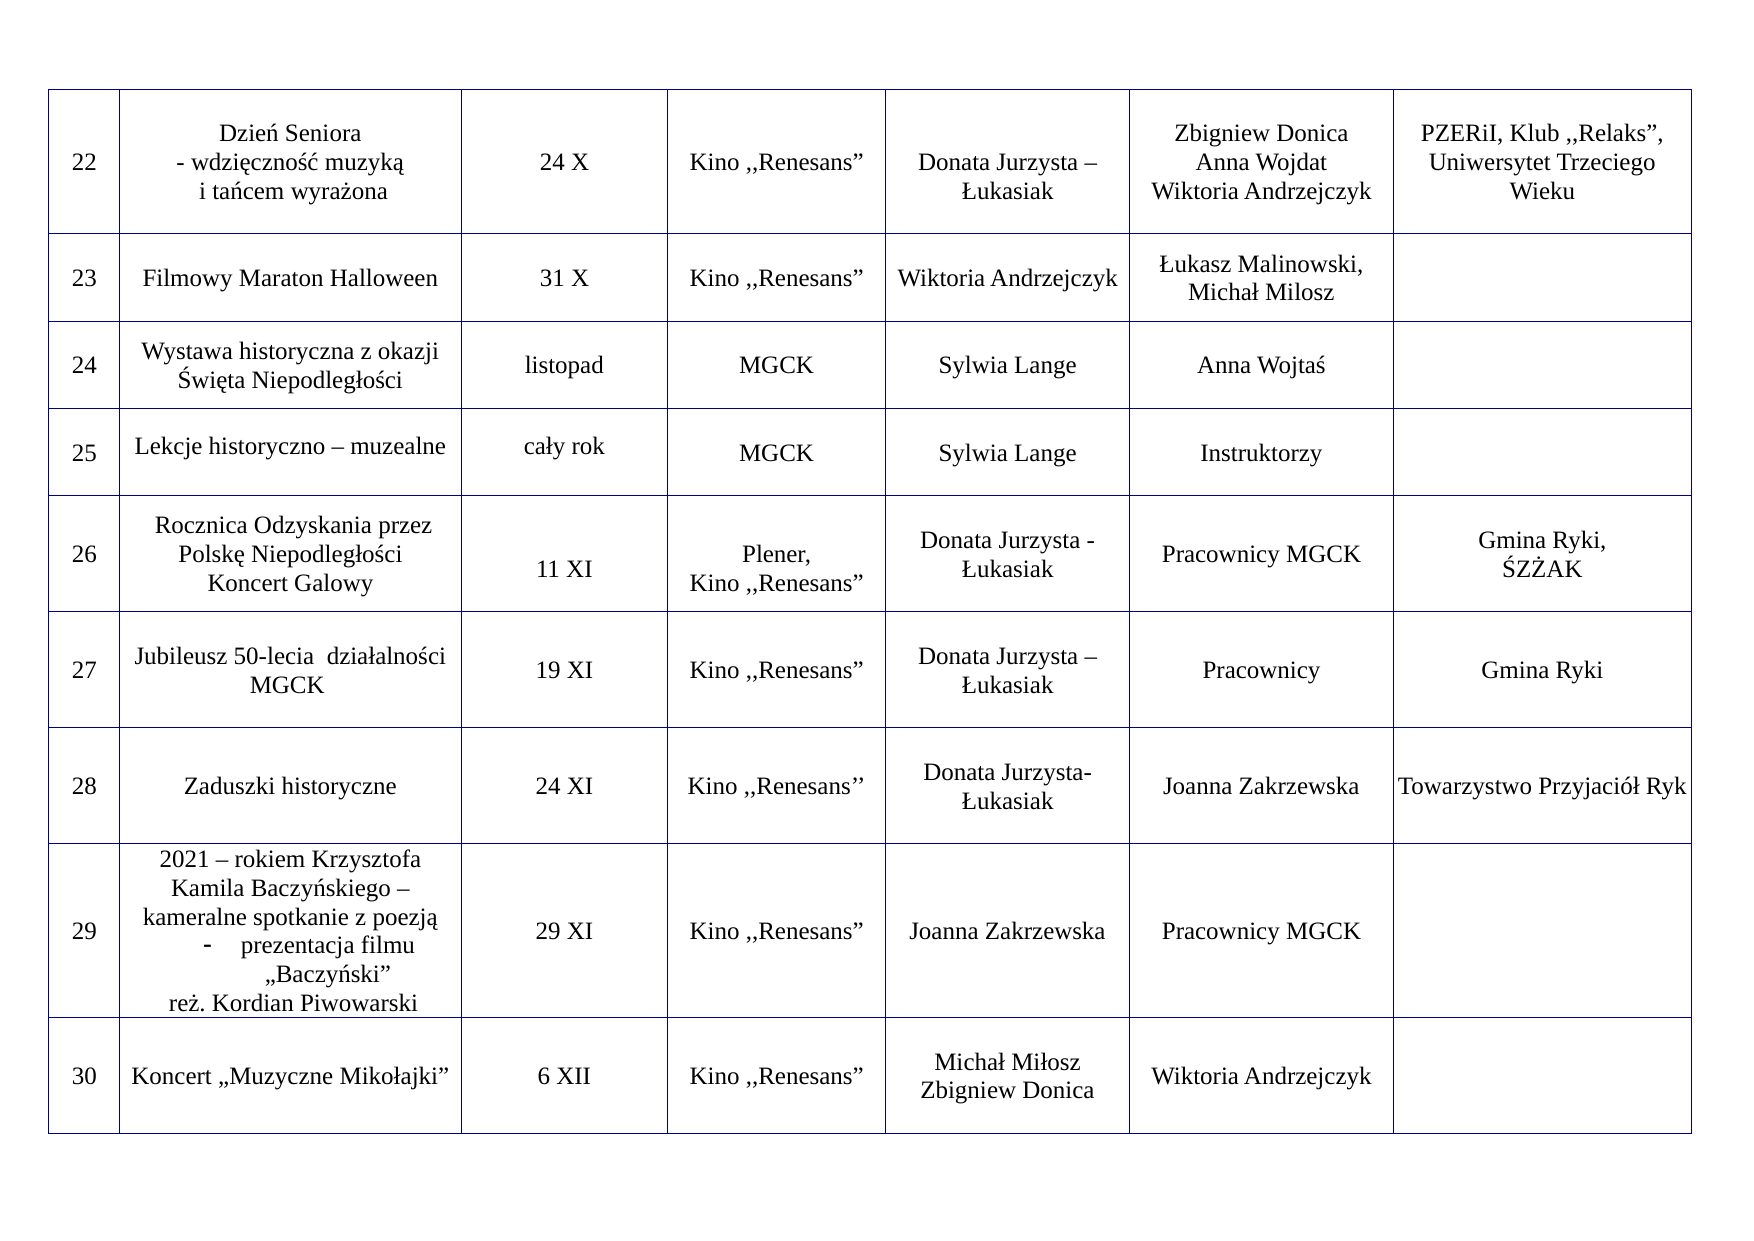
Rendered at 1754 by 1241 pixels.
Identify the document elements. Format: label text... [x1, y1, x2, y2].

table_cell 19 XI [462, 612, 667, 727]
table_cell Gmina Ryki, ŚZŻAK [1394, 496, 1691, 611]
table_cell 6 XII [462, 1018, 667, 1133]
table_cell [1394, 844, 1691, 1017]
table_cell 24 [49, 322, 119, 408]
table_cell Donata Jurzysta – Łukasiak [886, 612, 1129, 727]
table_cell 24 X [462, 90, 667, 233]
table_cell Kino ,,Renesans” [668, 90, 885, 233]
table_cell Kino ,,Renesans” [668, 1018, 885, 1133]
table_cell Towarzystwo Przyjaciół Ryk [1394, 728, 1691, 843]
table_cell MGCK [668, 322, 885, 408]
table_cell listopad [462, 322, 667, 408]
table_cell Anna Wojtaś [1130, 322, 1393, 408]
table_cell Kino ,,Renesans” [668, 234, 885, 321]
table_cell 31 X [462, 234, 667, 321]
table_cell 28 [49, 728, 119, 843]
table_cell Joanna Zakrzewska [886, 844, 1129, 1017]
table_cell PZERiI, Klub ,,Relaks”, Uniwersytet Trzeciego Wieku [1394, 90, 1691, 233]
table_cell Plener, Kino ,,Renesans” [668, 496, 885, 611]
table_cell Gmina Ryki [1394, 612, 1691, 727]
table_cell 26 [49, 496, 119, 611]
table_cell Sylwia Lange [886, 409, 1129, 495]
table_cell Wiktoria Andrzejczyk [1130, 1018, 1393, 1133]
table_cell Instruktorzy [1130, 409, 1393, 495]
table_cell 29 [49, 844, 119, 1017]
table_cell Pracownicy MGCK [1130, 844, 1393, 1017]
table_cell Kino ,,Renesans” [668, 612, 885, 727]
table_cell 27 [49, 612, 119, 727]
table_cell Zbigniew Donica Anna Wojdat Wiktoria Andrzejczyk [1130, 90, 1393, 233]
table_cell Kino ,,Renesans” [668, 844, 885, 1017]
table_cell Pracownicy MGCK [1130, 496, 1393, 611]
table_cell Donata Jurzysta-Łukasiak [886, 728, 1129, 843]
table_cell [1394, 1018, 1691, 1133]
table_cell Wystawa historyczna z okazji Święta Niepodległości [120, 322, 461, 408]
table_cell Michał Miłosz Zbigniew Donica [886, 1018, 1129, 1133]
table_cell Kino ,,Renesans’’ [668, 728, 885, 843]
table_cell [1394, 234, 1691, 321]
table_cell Dzień Seniora - wdzięczność muzyką i tańcem wyrażona [120, 90, 461, 233]
table_cell 30 [49, 1018, 119, 1133]
table_cell 23 [49, 234, 119, 321]
table_cell Lekcje historyczno – muzealne [120, 409, 461, 495]
table_cell MGCK [668, 409, 885, 495]
table_cell Donata Jurzysta - Łukasiak [886, 496, 1129, 611]
table_cell Wiktoria Andrzejczyk [886, 234, 1129, 321]
table_cell Pracownicy [1130, 612, 1393, 727]
table_cell [1394, 409, 1691, 495]
table_cell Sylwia Lange [886, 322, 1129, 408]
table_cell cały rok [462, 409, 667, 495]
table_cell Filmowy Maraton Halloween [120, 234, 461, 321]
table_cell 25 [49, 409, 119, 495]
table_cell Joanna Zakrzewska [1130, 728, 1393, 843]
table_cell Rocznica Odzyskania przez Polskę Niepodległości Koncert Galowy [120, 496, 461, 611]
table_cell Donata Jurzysta – Łukasiak [886, 90, 1129, 233]
table_cell 2021 – rokiem Krzysztofa Kamila Baczyńskiego – kameralne spotkanie z poezją prezentacja filmu „Baczyński” reż. Kordian Piwowarski [120, 844, 461, 1017]
table_cell Koncert „Muzyczne Mikołajki” [120, 1018, 461, 1133]
table_cell 11 XI [462, 496, 667, 611]
table_cell 29 XI [462, 844, 667, 1017]
table_cell 22 [49, 90, 119, 233]
table_cell Jubileusz 50-lecia działalności MGCK [120, 612, 461, 727]
table_cell Łukasz Malinowski, Michał Milosz [1130, 234, 1393, 321]
table_cell 24 XI [462, 728, 667, 843]
table_cell Zaduszki historyczne [120, 728, 461, 843]
table_cell [1394, 322, 1691, 408]
